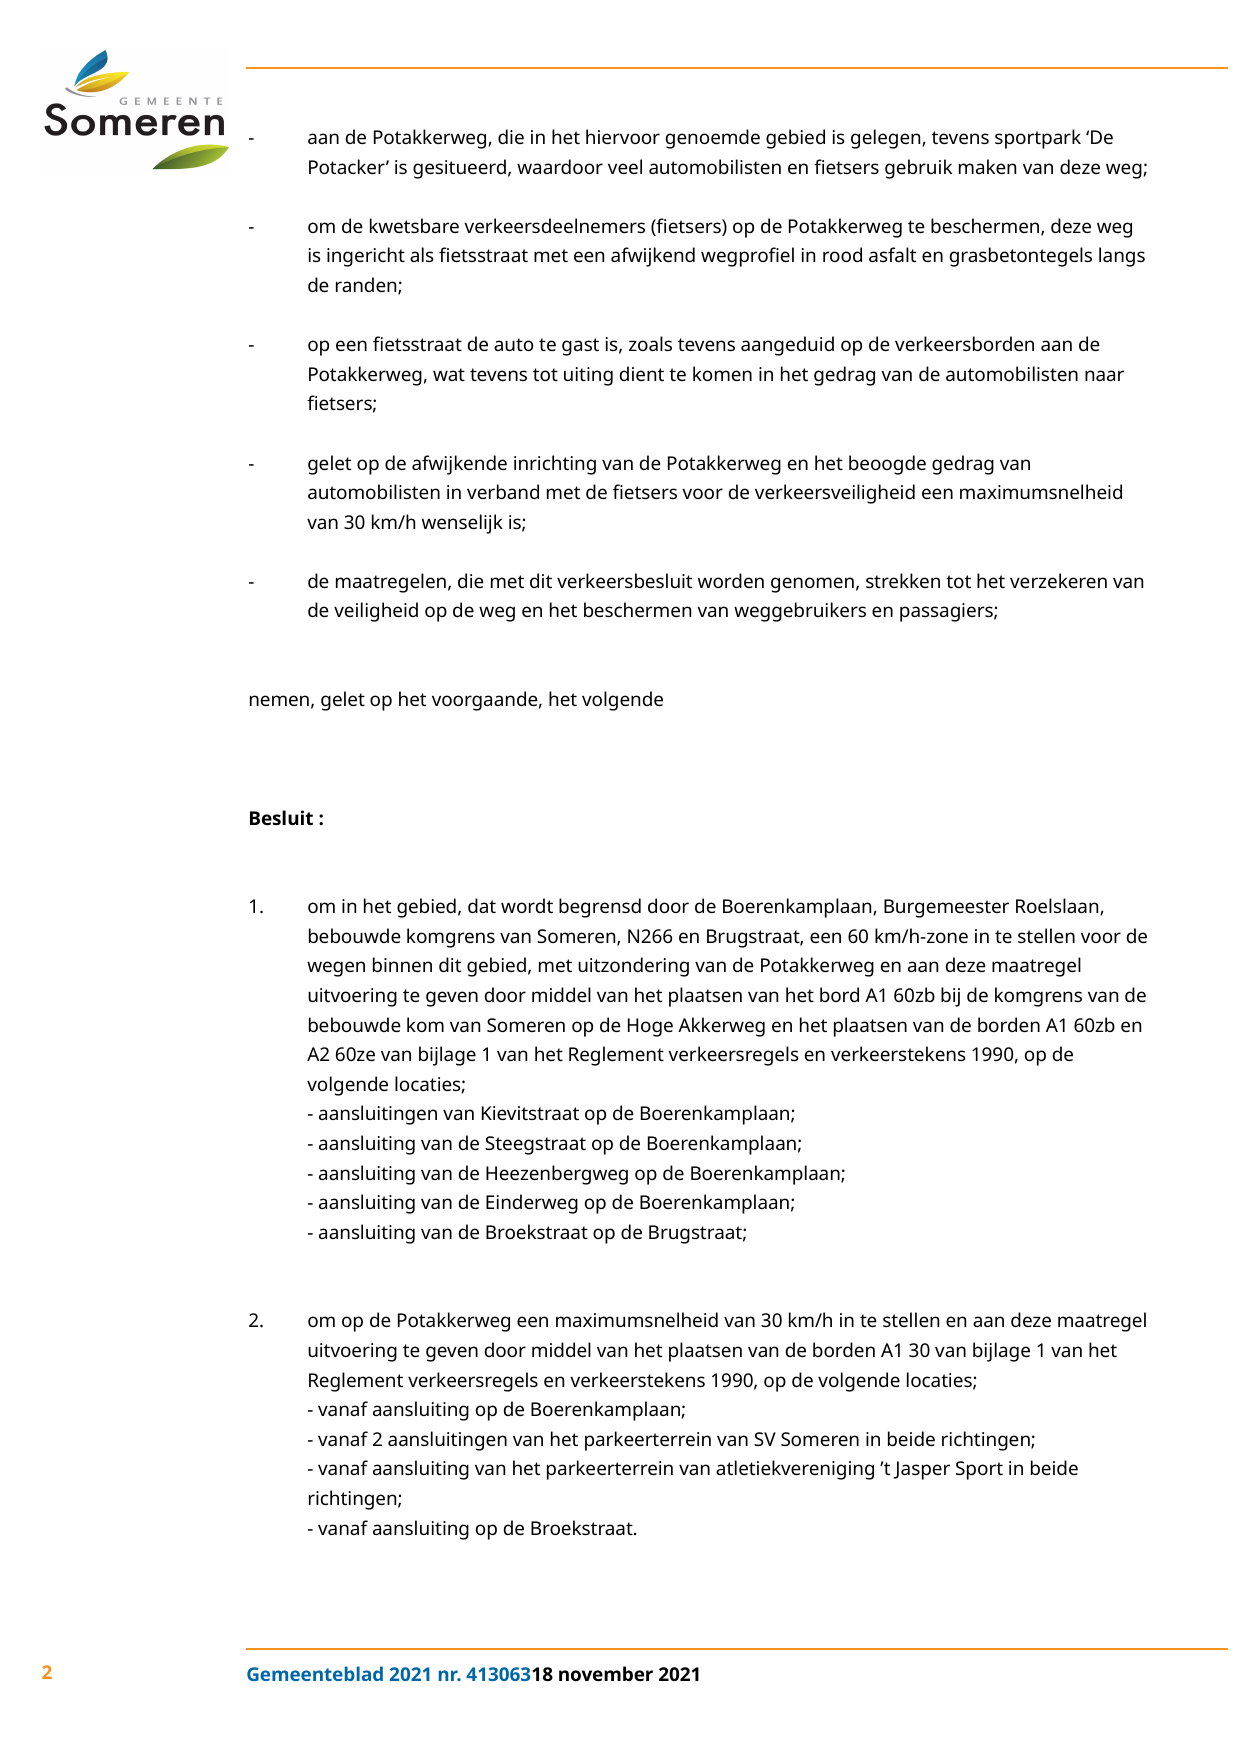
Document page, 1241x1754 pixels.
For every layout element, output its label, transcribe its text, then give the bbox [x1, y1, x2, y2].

list - vanaf aansluiting op de Boerenkamplaan; [248, 1396, 1152, 1422]
list aan de Potakkerweg, die in het hiervoor genoemde gebied is gelegen, tevens sportpark ‘De Potacker’ is gesitueerd, waardoor veel automobilisten en fietsers gebruik maken van deze weg; [248, 124, 1152, 180]
list - vanaf 2 aansluitingen van het parkeerterrein van SV Someren in beide richtingen; [248, 1426, 1152, 1452]
list - aansluiting van de Steegstraat op de Boerenkamplaan; [248, 1130, 1152, 1156]
list gelet op de afwijkende inrichting van de Potakkerweg en het beoogde gedrag van automobilisten in verband met de fietsers voor de verkeersveiligheid een maximumsnelheid van 30 km/h wenselijk is; [248, 450, 1152, 535]
list om de kwetsbare verkeersdeelnemers (fietsers) op de Potakkerweg te beschermen, deze weg is ingericht als fietsstraat met een afwijkend wegprofiel in rood asfalt en grasbetontegels langs de randen; [248, 213, 1152, 298]
list de maatregelen, die met dit verkeersbesluit worden genomen, strekken tot het verzekeren van de veiligheid op de weg en het beschermen van weggebruikers en passagiers; [248, 568, 1152, 623]
list - vanaf aansluiting op de Broekstraat. [248, 1515, 1152, 1541]
list Potakkerweg, wat tevens tot uiting dient te komen in het gedrag van de automobilisten naar fietsers; [248, 361, 1152, 416]
list om op de Potakkerweg een maximumsnelheid van 30 km/h in te stellen en aan deze maatregel uitvoering te geven door middel van het plaatsen van de borden A1 30 van bijlage 1 van het [248, 1308, 1152, 1363]
list Reglement verkeersregels en verkeerstekens 1990, op de volgende locaties; [248, 1367, 1152, 1393]
list - aansluiting van de Broekstraat op de Brugstraat; [248, 1219, 1152, 1245]
list - aansluitingen van Kievitstraat op de Boerenkamplaan; [248, 1101, 1152, 1126]
list om in het gebied, dat wordt begrensd door de Boerenkamplaan, Burgemeester Roelslaan, [248, 893, 1152, 919]
list op een fietsstraat de auto te gast is, zoals tevens aangeduid op de verkeersborden aan de [248, 331, 1152, 357]
text nemen, gelet op het voorgaande, het volgende [248, 686, 1152, 712]
list - aansluiting van de Einderweg op de Boerenkamplaan; [248, 1189, 1152, 1215]
text Besluit : [248, 805, 1152, 831]
picture [41, 47, 231, 172]
list bebouwde komgrens van Someren, N266 en Brugstraat, een 60 km/h-zone in te stellen voor de wegen binnen dit gebied, met uitzondering van de Potakkerweg en aan deze maatregel uitvoering te geven door middel van het plaatsen van het bord A1 60zb bij de komgrens van de bebouwde kom van Someren op de Hoge Akkerweg en het plaatsen van de borden A1 60zb en A2 60ze van bijlage 1 van het Reglement verkeersregels en verkeerstekens 1990, op de volgende locaties; [248, 923, 1152, 1097]
list - vanaf aansluiting van het parkeerterrein van atletiekvereniging ’t Jasper Sport in beide richtingen; [248, 1456, 1152, 1511]
list - aansluiting van de Heezenbergweg op de Boerenkamplaan; [248, 1160, 1152, 1186]
